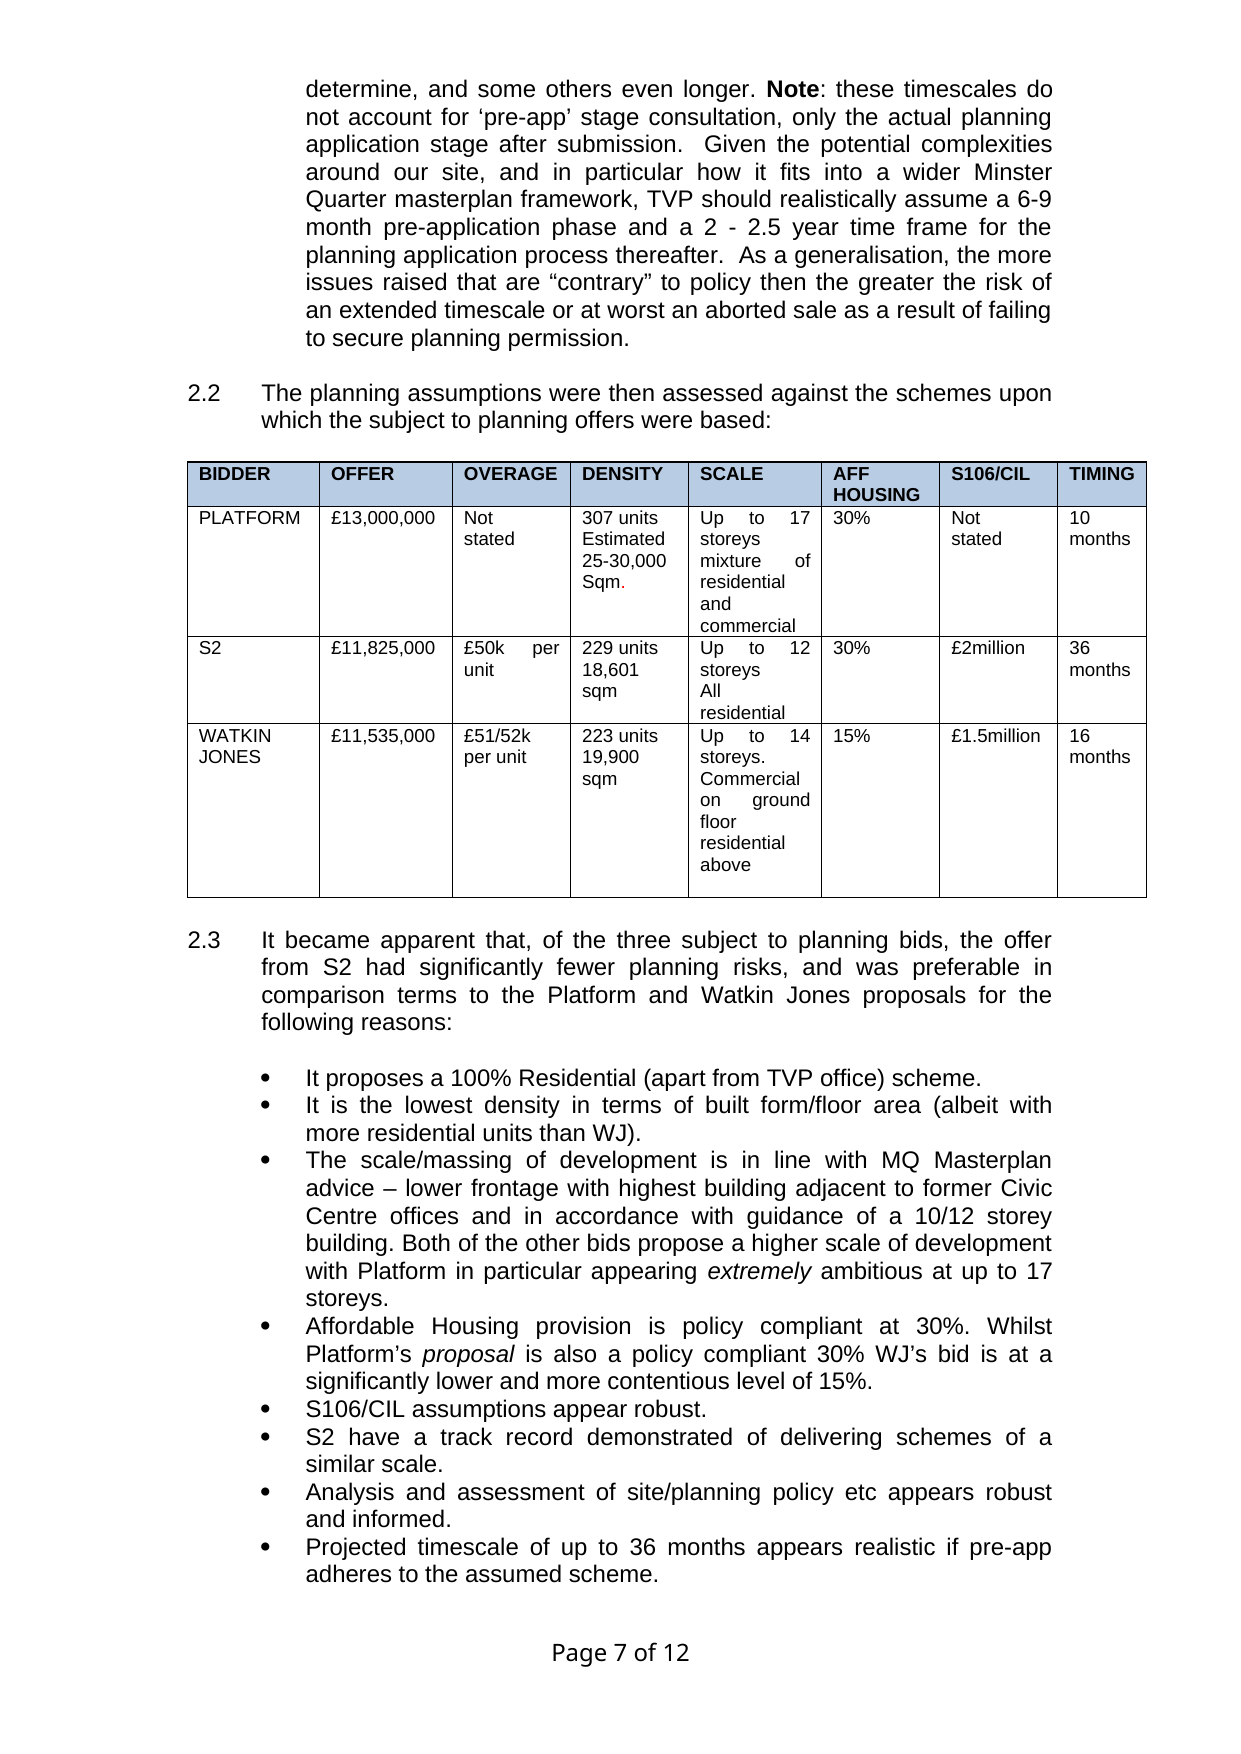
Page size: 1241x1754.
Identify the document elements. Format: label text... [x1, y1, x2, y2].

table_cell 30% [822, 507, 939, 636]
table_cell £50k per unit [453, 637, 570, 723]
table_cell £2million [940, 637, 1057, 723]
table_cell Up to 14 storeys. Commercial on ground floor residential above [689, 724, 821, 897]
table_cell 36 months [1058, 637, 1146, 723]
list determine, and some others even longer. Note: these timescales do not account for ‘pre-app’ stage consultation, only the actual planning application stage after submission. Given the potential complexities around our site, and in particular how it fits into a wider Minster Quarter masterplan framework, TVP should realistically assume a 6-9 month pre-application phase and a 2 - 2.5 year time frame for the planning application process thereafter. As a generalisation, the more issues raised that are “contrary” to policy then the greater the risk of an extended timescale or at worst an aborted sale as a result of failing to secure planning permission. [246, 75, 1053, 351]
list Projected timescale of up to 36 months appears realistic if pre-app adheres to the assumed scheme. [261, 1533, 1053, 1588]
list It proposes a 100% Residential (apart from TVP office) scheme. [261, 1063, 1053, 1091]
table_header OVERAGE [453, 463, 570, 506]
list S2 have a track record demonstrated of delivering schemes of a similar scale. [261, 1422, 1053, 1478]
table_cell WATKIN JONES [188, 724, 319, 897]
text 2.3 It became apparent that, of the three subject to planning bids, the offer from S2 had significantly fewer planning risks, and was preferable in comparison terms to the Platform and Watkin Jones proposals for the following reasons: [187, 926, 1053, 1036]
table_cell 15% [822, 724, 939, 897]
table_header BIDDER [188, 463, 319, 506]
list Affordable Housing provision is policy compliant at 30%. Whilst Platform’s proposal is also a policy compliant 30% WJ’s bid is at a significantly lower and more contentious level of 15%. [261, 1312, 1053, 1395]
table_header OFFER [320, 463, 452, 506]
list S106/CIL assumptions appear robust. [261, 1395, 1053, 1422]
table_cell Up to 12 storeys All residential [689, 637, 821, 723]
table_cell 229 units 18,601 sqm [571, 637, 688, 723]
table_cell 10 months [1058, 507, 1146, 636]
table_cell £13,000,000 [320, 507, 452, 636]
table_cell £51/52k per unit [453, 724, 570, 897]
table_cell £11,535,000 [320, 724, 452, 897]
table_cell 16 months [1058, 724, 1146, 897]
list It is the lowest density in terms of built form/floor area (albeit with more residential units than WJ). [261, 1091, 1053, 1146]
table_header TIMING [1058, 463, 1146, 506]
table_cell Not stated [940, 507, 1057, 636]
table_cell 223 units 19,900 sqm [571, 724, 688, 897]
list Analysis and assessment of site/planning policy etc appears robust and informed. [261, 1478, 1053, 1533]
text 2.2 The planning assumptions were then assessed against the schemes upon which the subject to planning offers were based: [187, 379, 1053, 434]
table_header S106/CIL [940, 463, 1057, 506]
table_cell £11,825,000 [320, 637, 452, 723]
table_cell 307 units Estimated 25-30,000 Sqm. [571, 507, 688, 636]
list The scale/massing of development is in line with MQ Masterplan advice – lower frontage with highest building adjacent to former Civic Centre offices and in accordance with guidance of a 10/12 storey building. Both of the other bids propose a higher scale of development with Platform in particular appearing extremely ambitious at up to 17 storeys. [261, 1146, 1053, 1312]
table_cell S2 [188, 637, 319, 723]
table_header DENSITY [571, 463, 688, 506]
table_header SCALE [689, 463, 821, 506]
table_cell PLATFORM [188, 507, 319, 636]
table_cell £1.5million [940, 724, 1057, 897]
table_cell Up to 17 storeys mixture of residential and commercial [689, 507, 821, 636]
table_cell Not stated [453, 507, 570, 636]
table_cell 30% [822, 637, 939, 723]
table_header AFF HOUSING [822, 463, 939, 506]
